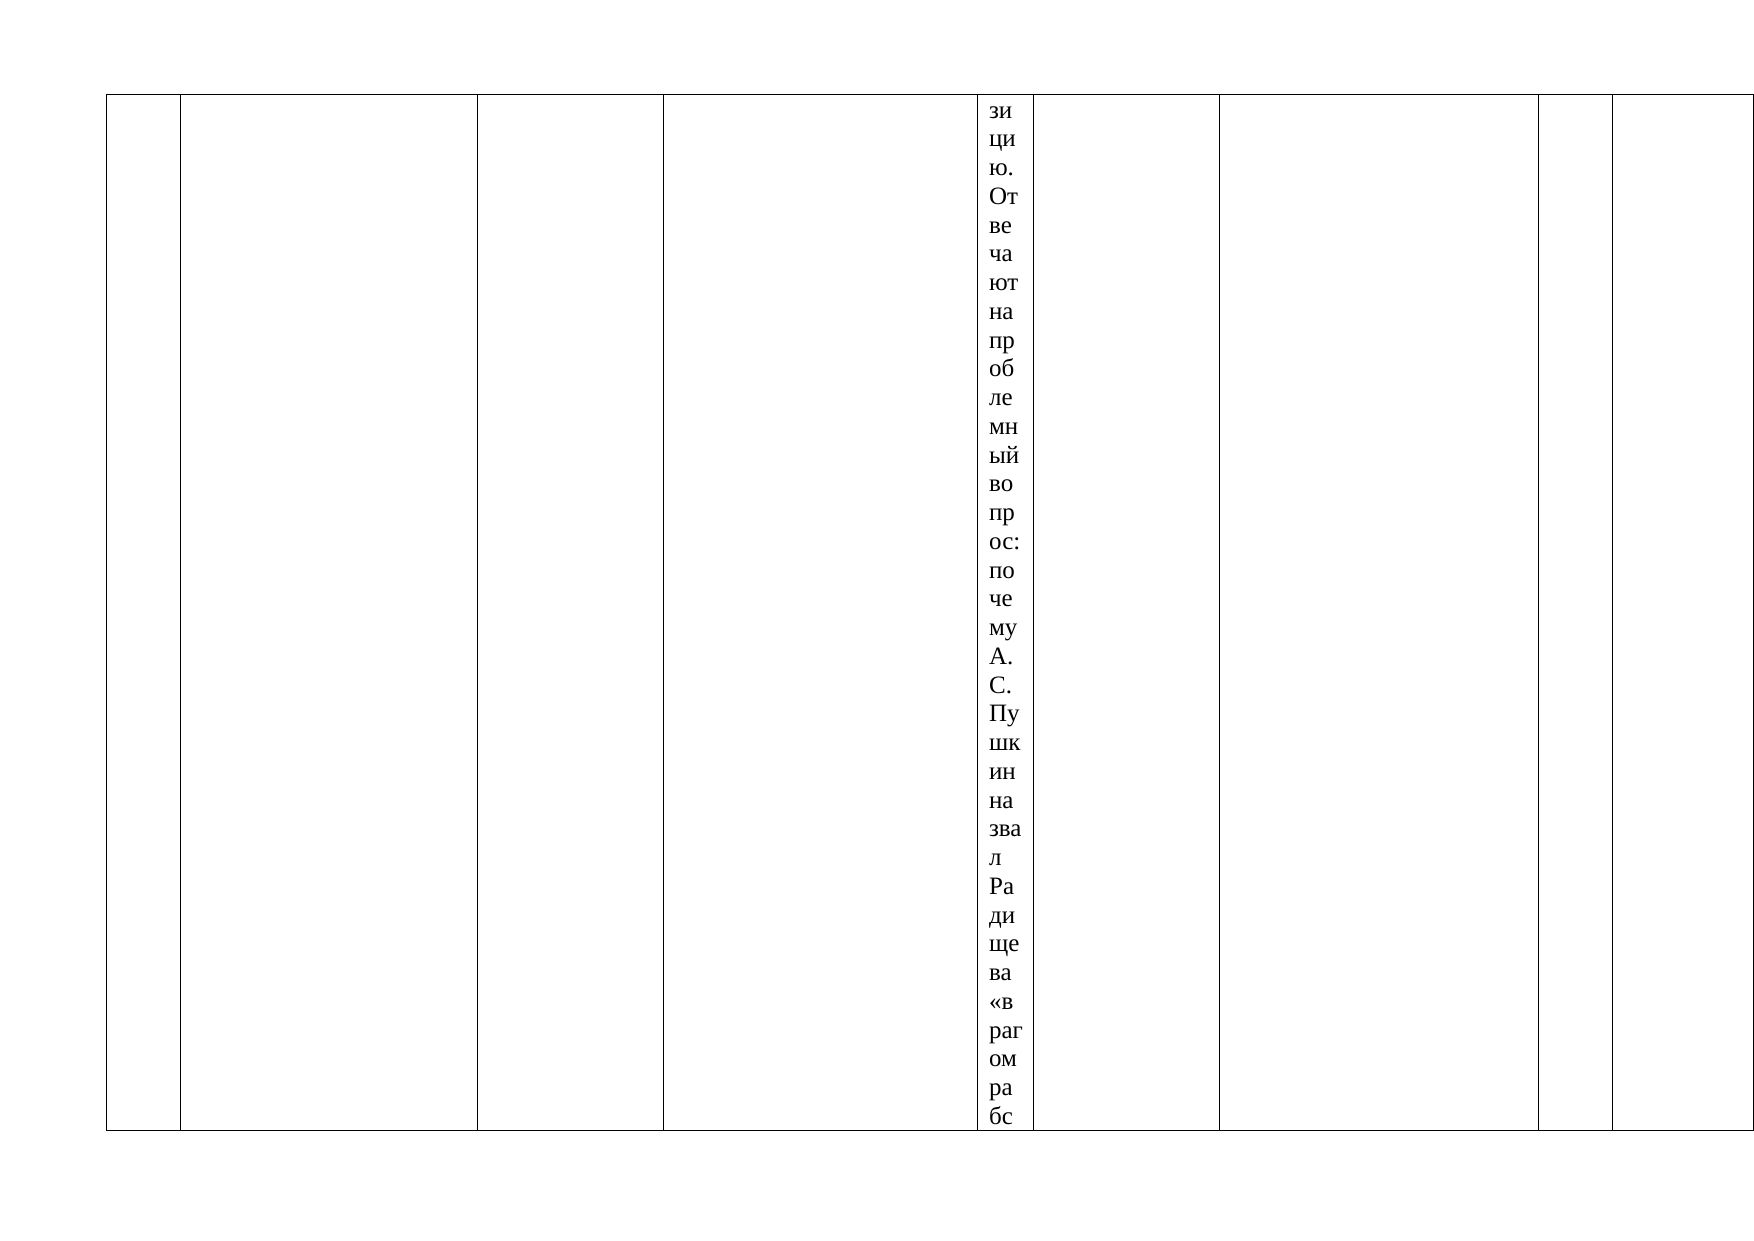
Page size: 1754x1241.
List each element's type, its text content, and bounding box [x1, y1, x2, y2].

table_cell [1034, 95, 1219, 1130]
table_cell зицию. Отвечают на проблемный вопрос: почему А.С.Пушкин назвал Радищева «врагом рабс [978, 95, 1033, 1130]
table_cell [1220, 95, 1538, 1130]
table_cell [181, 95, 477, 1130]
table_cell [478, 95, 663, 1130]
table_cell [1539, 95, 1612, 1130]
table_cell [1613, 95, 1753, 1130]
table_cell [664, 95, 977, 1130]
table_cell [107, 95, 180, 1130]
